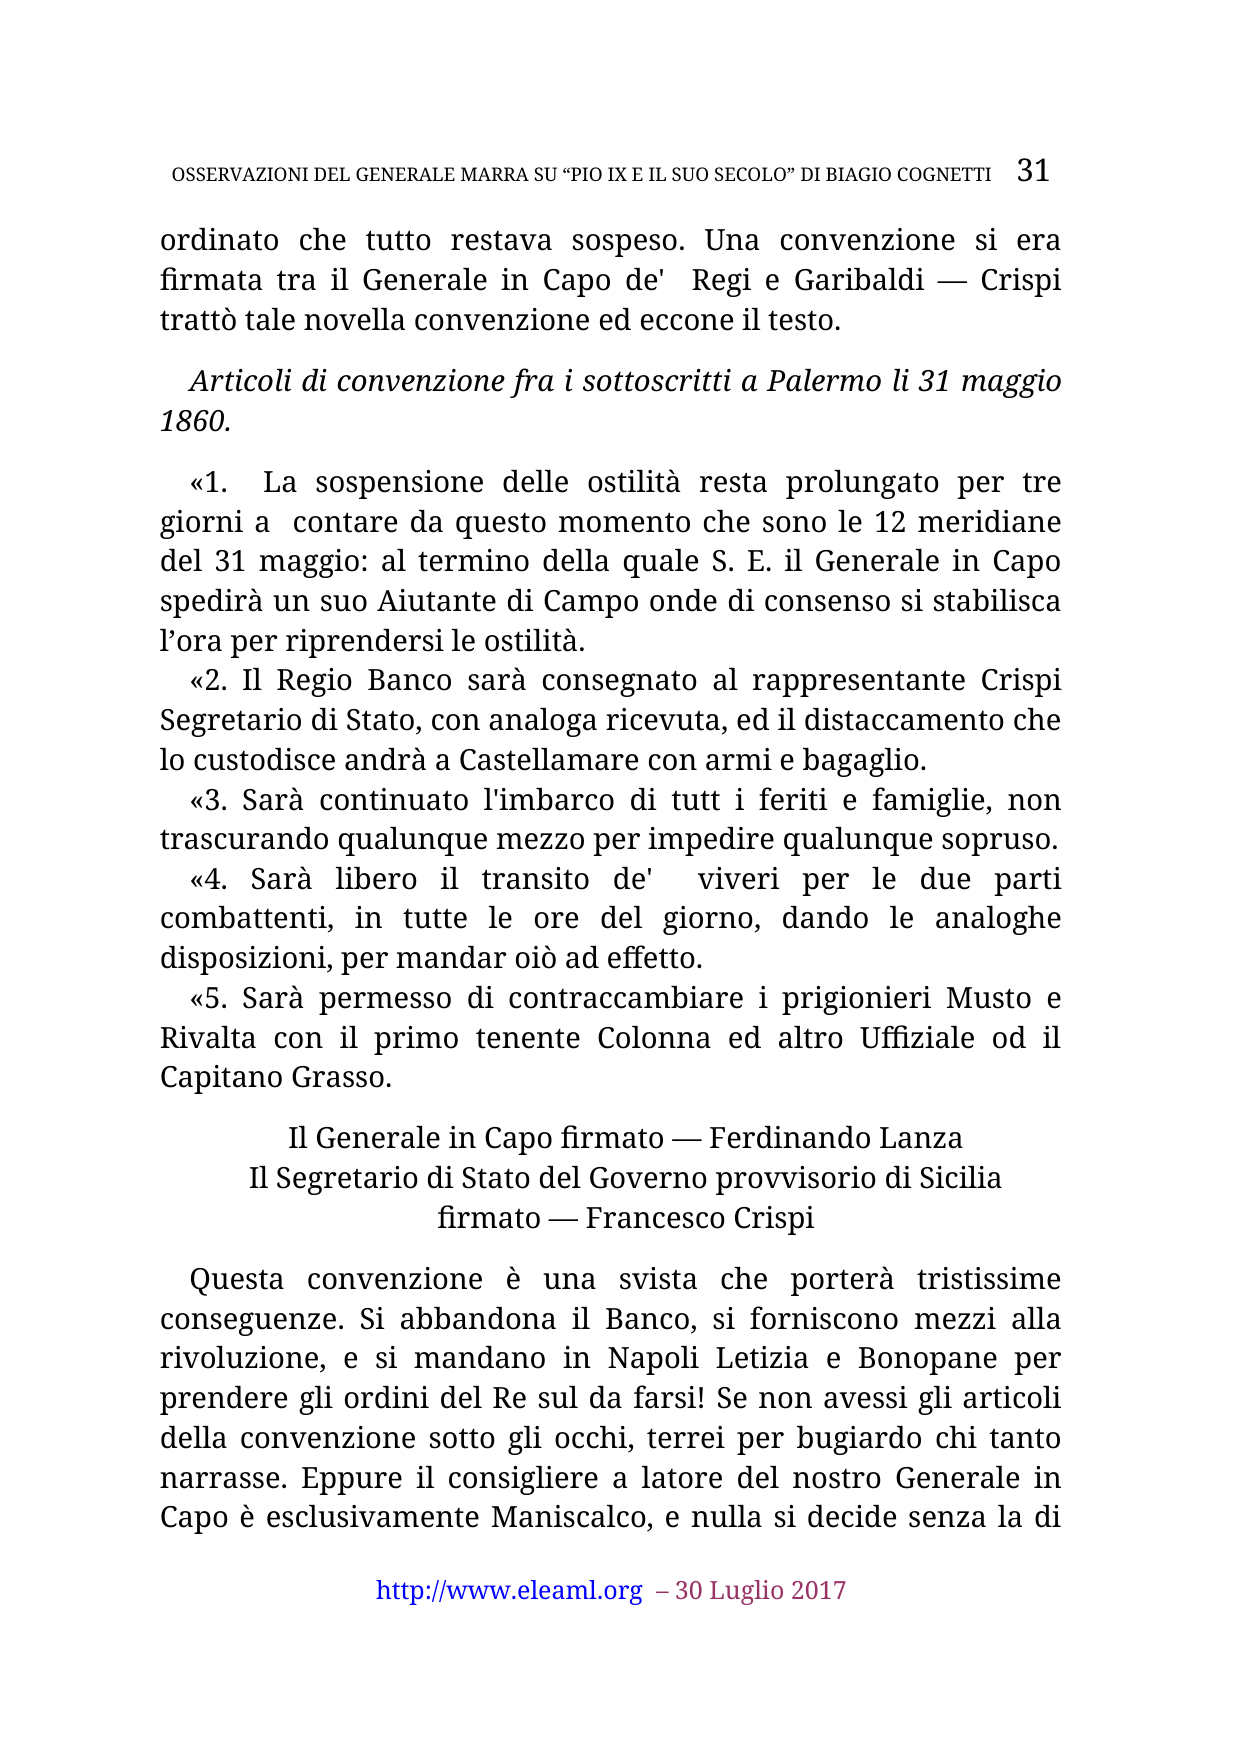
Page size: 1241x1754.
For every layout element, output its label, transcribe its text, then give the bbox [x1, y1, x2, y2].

text Il Segretario di Stato del Governo provvisorio di Sicilia [159, 1157, 1063, 1197]
text Questa convenzione è una svista che porterà tristissime conseguenze. Si abbandona il Banco, si forniscono mezzi alla rivoluzione, e si mandano in Napoli Letizia e Bonopane per prendere gli ordini del Re sul da farsi! Se non avessi gli articoli della convenzione sotto gli occhi, terrei per bugiardo chi tanto narrasse. Eppure il consigliere a latore del nostro Generale in Capo è esclusivamente Maniscalco, e nulla si decide senza la di [159, 1258, 1063, 1536]
text «3. Sarà continuato l'imbarco di tutt i feriti e famiglie, non trascurando qualunque mezzo per impedire qualunque sopruso. [159, 779, 1063, 858]
text «1. La sospensione delle ostilità resta prolungato per tre giorni a contare da questo momento che sono le 12 meridiane del 31 maggio: al termino della quale S. E. il Generale in Capo spedirà un suo Aiutante di Campo onde di consenso si stabilisca l’ora per riprendersi le ostilità. [159, 461, 1063, 660]
text Articoli di convenzione fra i sottoscritti a Palermo li 31 maggio 1860. [159, 360, 1063, 440]
text firmato — Francesco Crispi [159, 1197, 1063, 1237]
text «4. Sarà libero il transito de' viveri per le due parti combattenti, in tutte le ore del giorno, dando le analoghe disposizioni, per mandar oiò ad effetto. [159, 858, 1063, 977]
text Il Generale in Capo firmato — Ferdinando Lanza [159, 1118, 1063, 1157]
text «5. Sarà permesso di contraccambiare i prigionieri Musto e Rivalta con il primo tenente Colonna ed altro Uffiziale od il Capitano Grasso. [159, 977, 1063, 1096]
text «2. Il Regio Banco sarà consegnato al rappresentante Crispi Segretario di Stato, con analoga ricevuta, ed il distaccamento che lo custodisce andrà a Castellamare con armi e bagaglio. [159, 660, 1063, 779]
text ordinato che tutto restava sospeso. Una convenzione si era firmata tra il Generale in Capo de' Regi e Garibaldi — Crispi trattò tale novella convenzione ed eccone il testo. [159, 220, 1063, 339]
